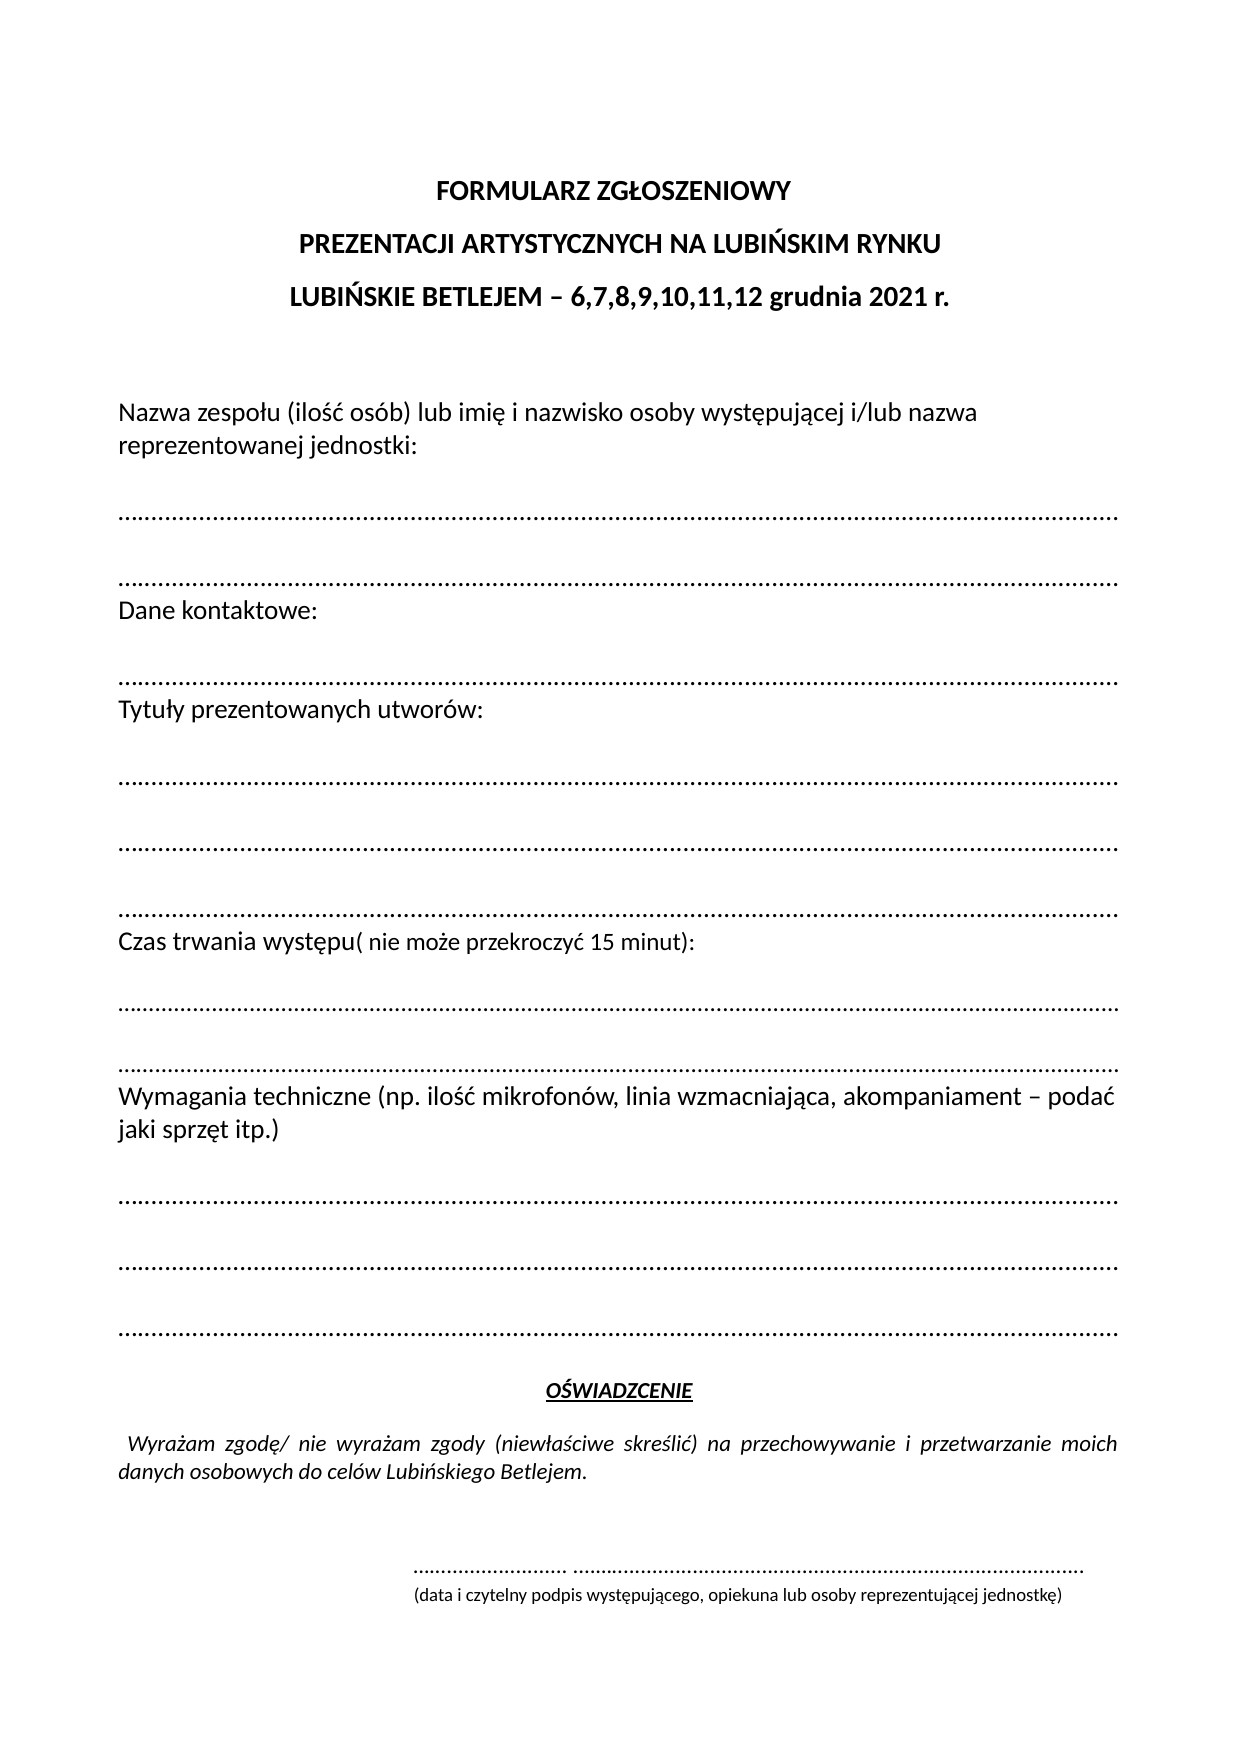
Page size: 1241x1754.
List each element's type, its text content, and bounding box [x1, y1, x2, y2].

text Nazwa zespołu (ilość osób) lub imię i nazwisko osoby występującej i/lub nazwa reprezentowanej jednostki: [118, 395, 1122, 461]
text OŚWIADZCENIE [118, 1376, 1122, 1404]
text (data i czytelny podpis występującego, opiekuna lub osoby reprezentującej jednostkę) [118, 1579, 1122, 1608]
text …................................................................................................................................................ [118, 494, 1122, 527]
text …............................................................................................................................................................ [118, 1048, 1122, 1079]
text …................................................................................................................................................ [118, 825, 1122, 858]
text …................................................................................................................................................ [118, 1178, 1122, 1211]
text FORMULARZ ZGŁOSZENIOWY [118, 172, 1122, 207]
text …............................................................................................................................................................ [118, 987, 1122, 1018]
text Dane kontaktowe: …................................................................................................................................................ [118, 593, 1122, 693]
text PREZENTACJI ARTYSTYCZNYCH NA LUBIŃSKIM RYNKU [118, 225, 1122, 261]
text …................................................................................................................................................ [118, 1310, 1122, 1343]
text …................................................................................................................................................ [118, 561, 1122, 593]
text LUBIŃSKIE BETLEJEM – 6,7,8,9,10,11,12 grudnia 2021 r. [118, 278, 1122, 314]
text …................................................................................................................................................ [118, 1244, 1122, 1277]
text Czas trwania występu( nie może przekroczyć 15 minut): [118, 924, 1122, 957]
text Tytuły prezentowanych utworów: …................................................................................................................................................ [118, 693, 1122, 825]
text Wymagania techniczne (np. ilość mikrofonów, linia wzmacniająca, akompaniament – podać jaki sprzęt itp.) [118, 1079, 1122, 1178]
text …................................................................................................................................................ [118, 891, 1122, 924]
text Wyrażam zgodę/ nie wyrażam zgody (niewłaściwe skreślić) na przechowywanie i przetwarzanie moich danych osobowych do celów Lubińskiego Betlejem. [118, 1429, 1122, 1486]
text …........................ ....….................................................................................. [118, 1552, 1122, 1579]
